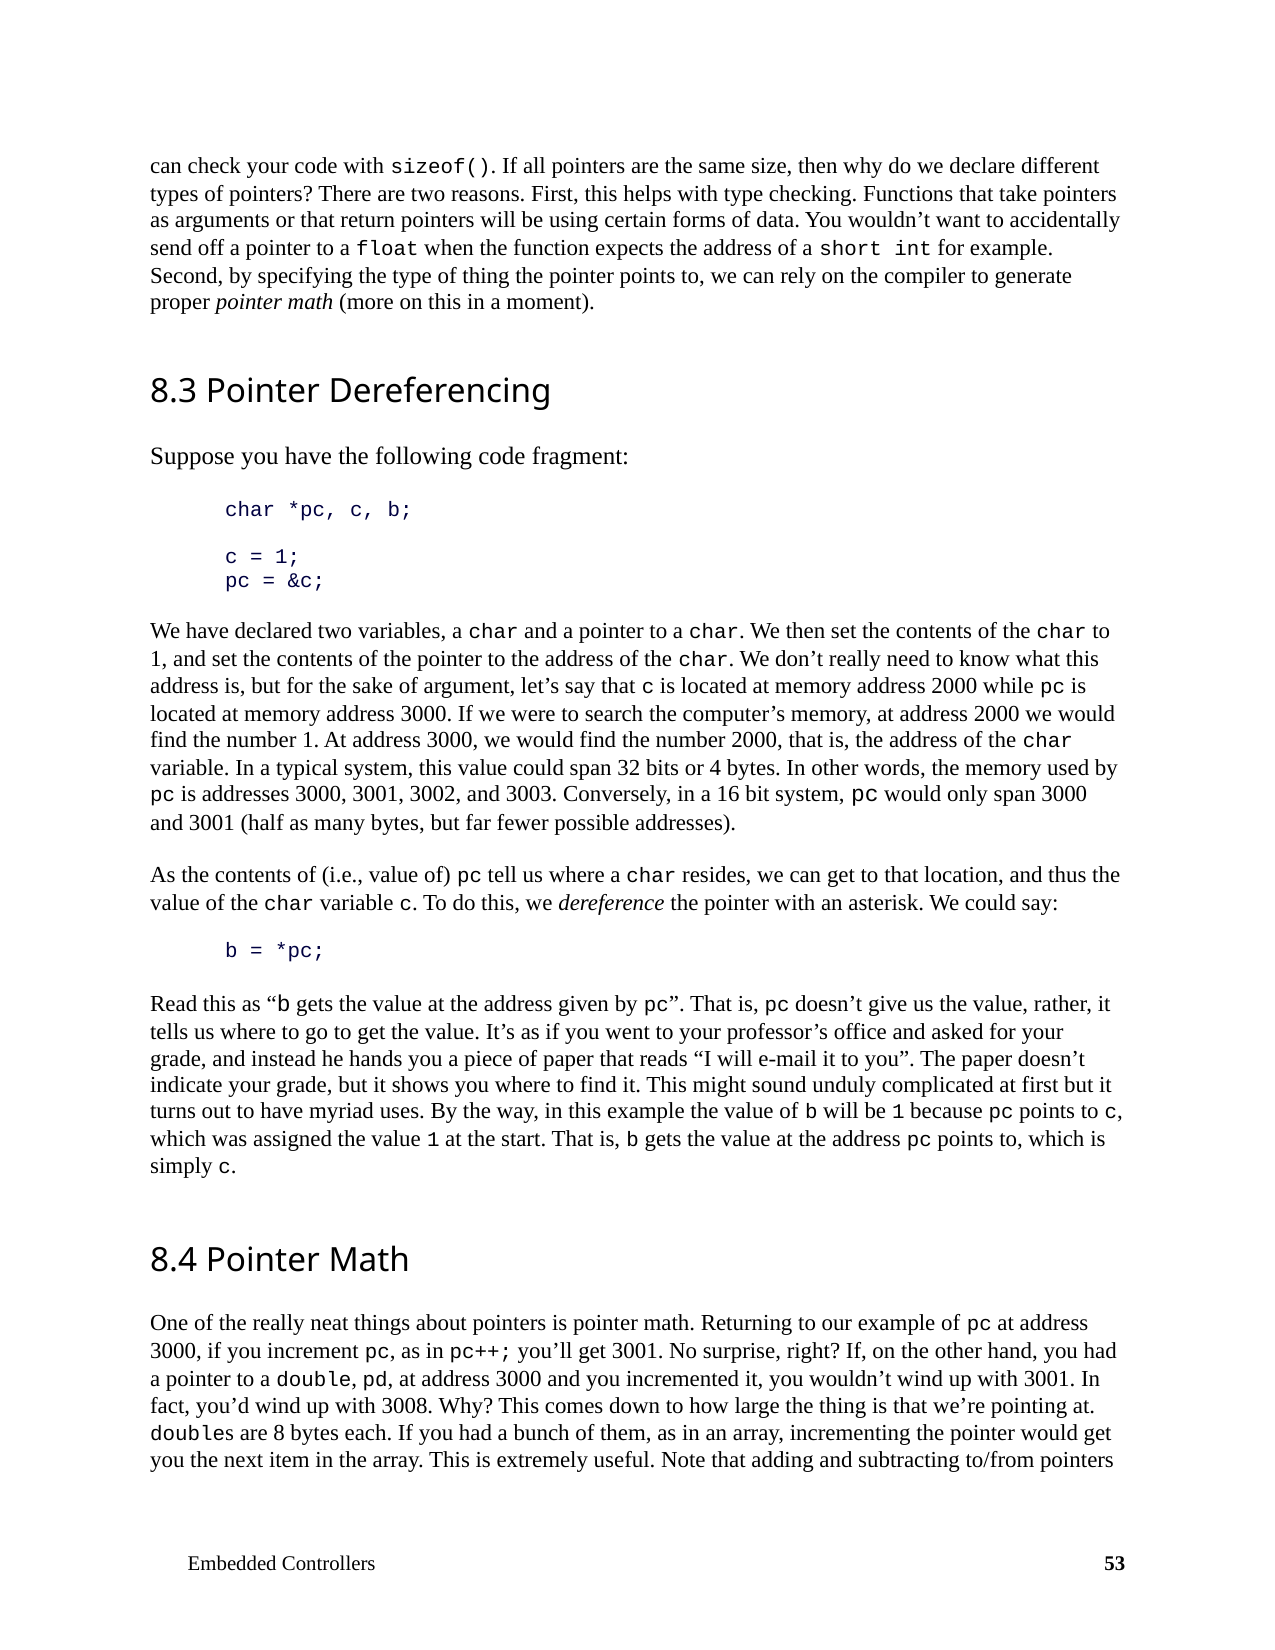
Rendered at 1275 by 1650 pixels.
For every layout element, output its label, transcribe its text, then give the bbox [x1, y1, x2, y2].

text Suppose you have the following code fragment: [150, 441, 1125, 470]
text Read this as “b gets the value at the address given by pc”. That is, pc doesn’t give us the value, rather, it tells us where to go to get the value. It’s as if you went to your professor’s office and asked for your grade, and instead he hands you a piece of paper that reads “I will e-mail it to you”. The paper doesn’t indicate your grade, but it shows you where to find it. This might sound unduly complicated at first but it turns out to have myriad uses. By the way, in this example the value of b will be 1 because pc points to c, which was assigned the value 1 at the start. That is, b gets the value at the address pc points to, which is simply c. [150, 990, 1125, 1180]
text One of the really neat things about pointers is pointer math. Returning to our example of pc at address 3000, if you increment pc, as in pc++; you’ll get 3001. No surprise, right? If, on the other hand, you had a pointer to a double, pd, at address 3000 and you incremented it, you wouldn’t wind up with 3001. In fact, you’d wind up with 3008. Why? This comes down to how large the thing is that we’re pointing at. doubles are 8 bytes each. If you had a bunch of them, as in an array, incrementing the pointer would get you the next item in the array. This is extremely useful. Note that adding and subtracting to/from pointers [150, 1309, 1125, 1473]
text b = *pc; [225, 940, 1125, 964]
text char *pc, c, b; [225, 499, 1125, 523]
text We have declared two variables, a char and a pointer to a char. We then set the contents of the char to 1, and set the contents of the pointer to the address of the char. We don’t really need to know what this address is, but for the sake of argument, let’s say that c is located at memory address 2000 while pc is located at memory address 3000. If we were to search the computer’s memory, at address 2000 we would find the number 1. At address 3000, we would find the number 2000, that is, the address of the char variable. In a typical system, this value could span 32 bits or 4 bytes. In other words, the memory used by pc is addresses 3000, 3001, 3002, and 3003. Conversely, in a 16 bit system, pc would only span 3000 and 3001 (half as many bytes, but far fewer possible addresses). [150, 617, 1125, 835]
text 8.4 Pointer Math [150, 1235, 1125, 1281]
text As the contents of (i.e., value of) pc tell us where a char resides, we can get to that location, and thus the value of the char variable c. To do this, we dereference the pointer with an asterisk. We could say: [150, 861, 1125, 916]
text pc = &c; [225, 570, 1125, 593]
text c = 1; [225, 546, 1125, 570]
text can check your code with sizeof(). If all pointers are the same size, then why do we declare different types of pointers? There are two reasons. First, this helps with type checking. Functions that take pointers as arguments or that return pointers will be using certain forms of data. You wouldn’t want to accidentally send off a pointer to a float when the function expects the address of a short int for example. Second, by specifying the type of thing the pointer points to, we can rely on the compiler to generate proper pointer math (more on this in a moment). [150, 150, 1125, 314]
text 8.3 Pointer Dereferencing [150, 367, 1125, 413]
